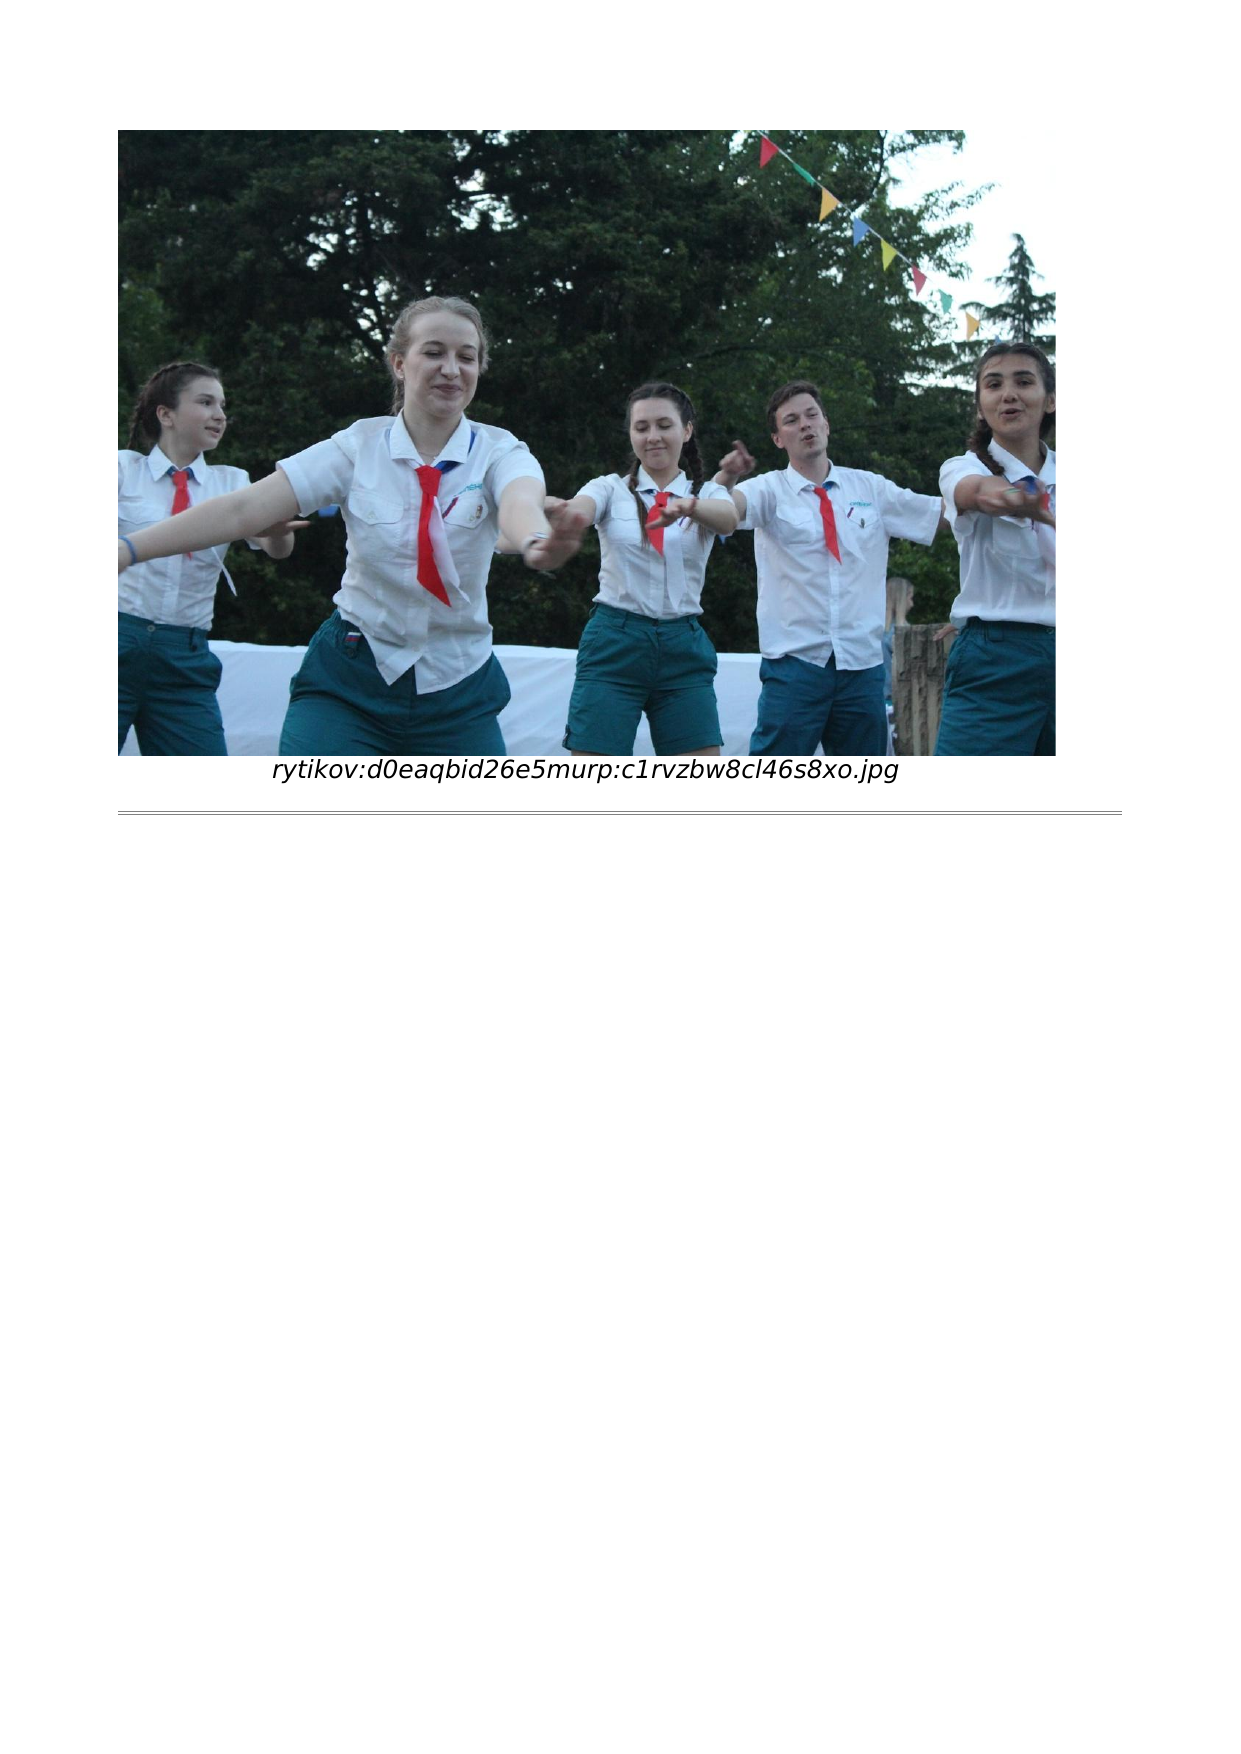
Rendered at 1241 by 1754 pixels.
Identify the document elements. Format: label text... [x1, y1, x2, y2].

text rytikov:d0eaqbid26e5murp:c1rvzbw8cl46s8xo.jpg [118, 756, 1056, 784]
picture [118, 130, 1056, 756]
